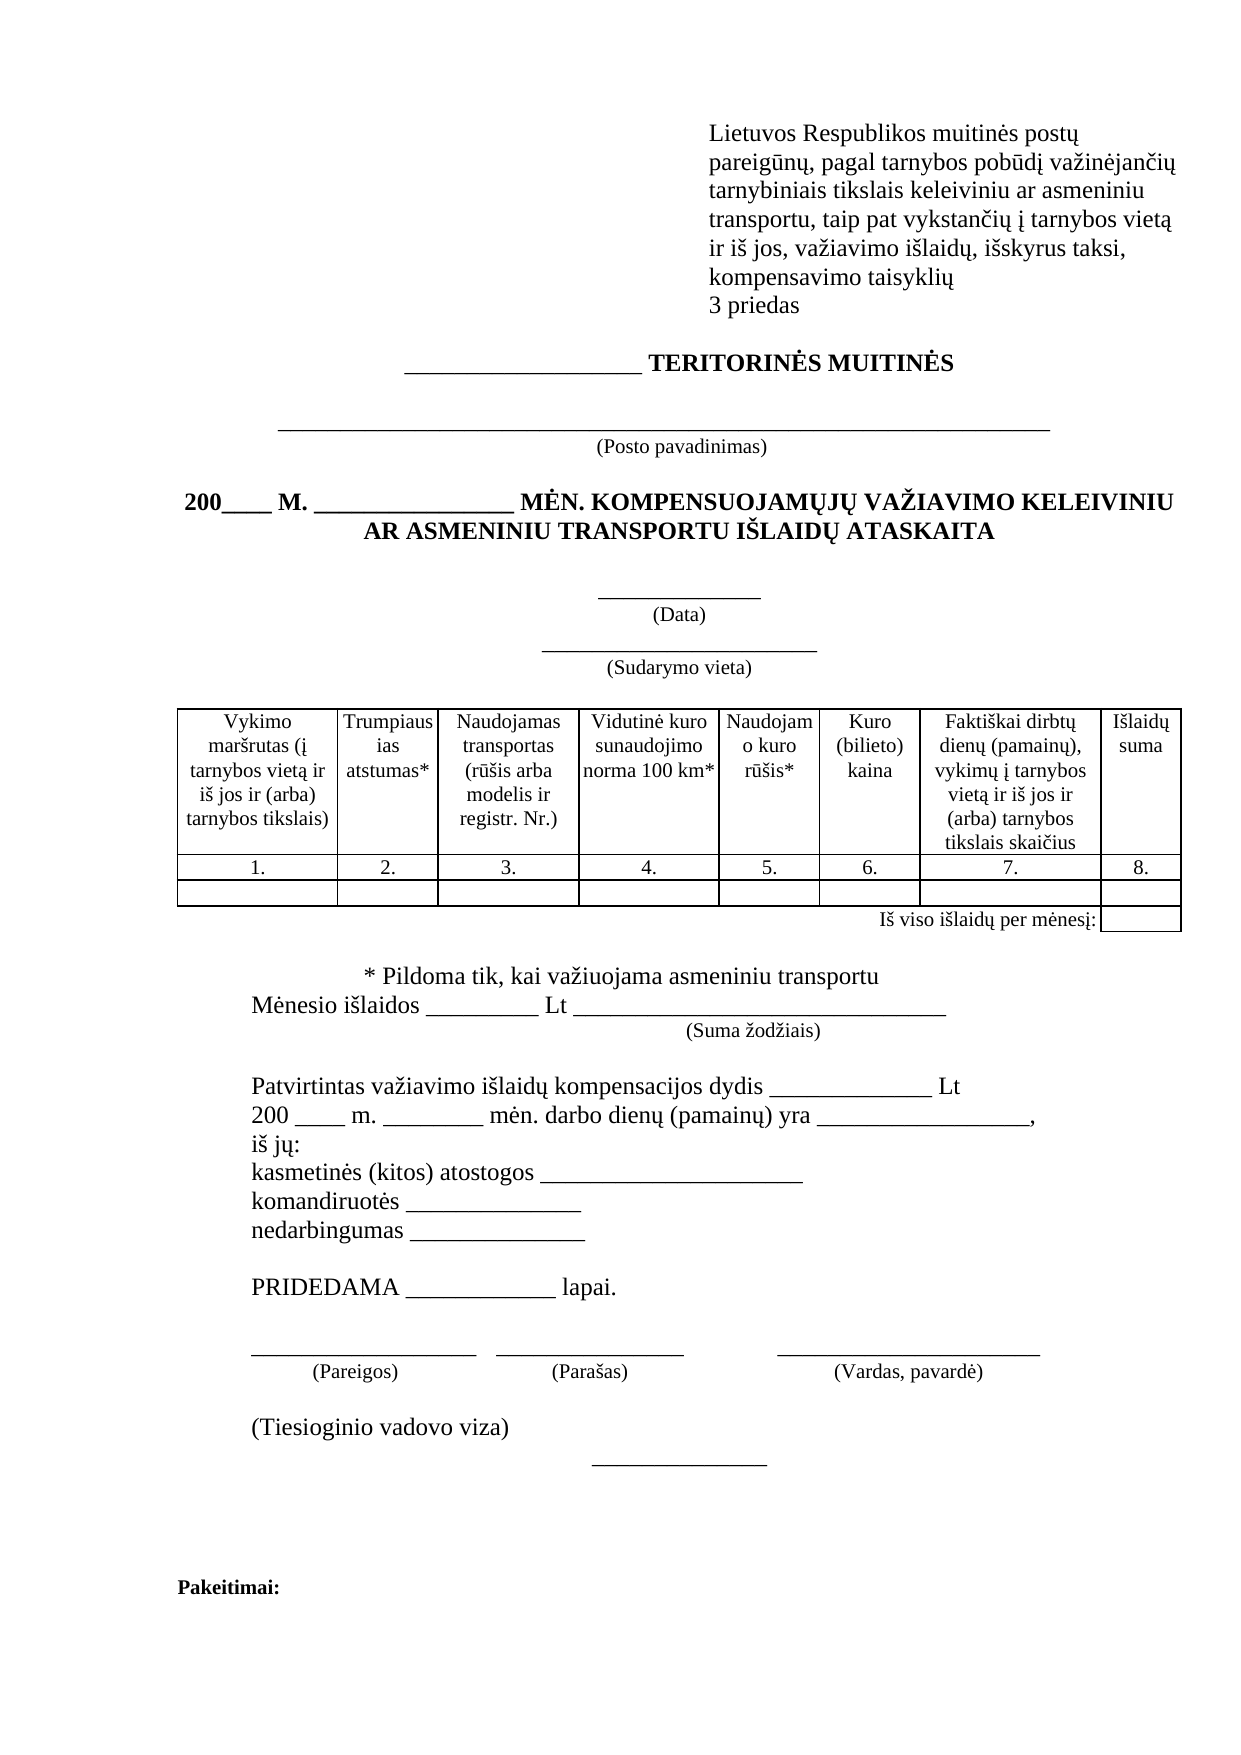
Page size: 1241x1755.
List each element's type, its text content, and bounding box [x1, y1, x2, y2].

text ______________ [177, 1440, 1181, 1469]
text 200 ____ m. ________ mėn. darbo dienų (pamainų) yra _________________, [177, 1100, 1181, 1129]
text tarnybiniais tikslais keleiviniu ar asmeniniu [177, 176, 1181, 204]
table_cell 5. [815, 855, 819, 879]
text (Sudarymo vieta) [177, 655, 1181, 679]
table_cell 3. [574, 855, 578, 879]
text kasmetinės (kitos) atostogos _____________________ [177, 1157, 1181, 1186]
text kompensavimo taisyklių [177, 262, 1181, 291]
text nedarbingumas ______________ [177, 1215, 1181, 1244]
text Mėnesio išlaidos _________ Lt [177, 990, 1181, 1018]
table_header Naudojamas transportas (rūšis arba modelis ir registr. Nr.) [439, 710, 578, 854]
text __________________ _______________ _____________________ [177, 1330, 1181, 1359]
table_cell [338, 881, 342, 905]
table_header Kuro (bilieto) kaina [820, 710, 919, 854]
text ir iš jos, važiavimo išlaidų, išskyrus taksi, [177, 233, 1181, 262]
text PRIDEDAMA ____________ lapai. [177, 1272, 1181, 1301]
table_header Išlaidų suma [1102, 710, 1180, 854]
text (Pareigos) (Parašas) (Vardas, pavardė) [177, 1359, 1181, 1383]
text _____________ [177, 573, 1181, 602]
table_cell [574, 881, 578, 905]
text (Tiesioginio vadovo viza) [177, 1412, 1181, 1440]
text ______________________ [177, 626, 1181, 655]
table_header Vykimo maršrutas (į tarnybos vietą ir iš jos ir (arba) tarnybos tikslais) [178, 710, 337, 854]
table_cell [333, 881, 337, 905]
text Patvirtintas važiavimo išlaidų kompensacijos dydis _____________ Lt [177, 1071, 1181, 1100]
table_header Vidutinė kuro sunaudojimo norma 100 km* [580, 710, 718, 854]
table_cell [815, 881, 819, 905]
text 200____ M. ________________ MĖN. KOMPENSUOJAMŲJŲ VAŽIAVIMO KELEIVINIU AR ASMENINIU TRANSPORTU IŠLAIDŲ ATASKAITA [177, 487, 1181, 545]
text Lietuvos Respublikos muitinės postų [177, 118, 1181, 147]
text transportu, taip pat vykstančių į tarnybos vietą [177, 204, 1181, 233]
text Pakeitimai: [177, 1575, 1181, 1599]
text iš jų: [177, 1129, 1181, 1157]
text * Pildoma tik, kai važiuojama asmeniniu transportu [289, 961, 1181, 990]
text (Posto pavadinimas) [177, 434, 1181, 458]
text (Suma žodžiais) [177, 1018, 1181, 1042]
text 3 priedas [177, 291, 1181, 319]
table_header Naudojamo kuro rūšis* [720, 710, 819, 854]
text komandiruotės ______________ [177, 1186, 1181, 1215]
table_cell 2. [338, 855, 342, 879]
table_cell [820, 881, 824, 905]
table_cell 1. [333, 855, 337, 879]
table_cell 6. [820, 855, 824, 879]
table_header Trumpiausias atstumas* [338, 710, 437, 854]
text (Data) [177, 602, 1181, 626]
text pareigūnų, pagal tarnybos pobūdį važinėjančių [177, 147, 1181, 176]
text ___________________ TERITORINĖS MUITINĖS [177, 348, 1181, 377]
